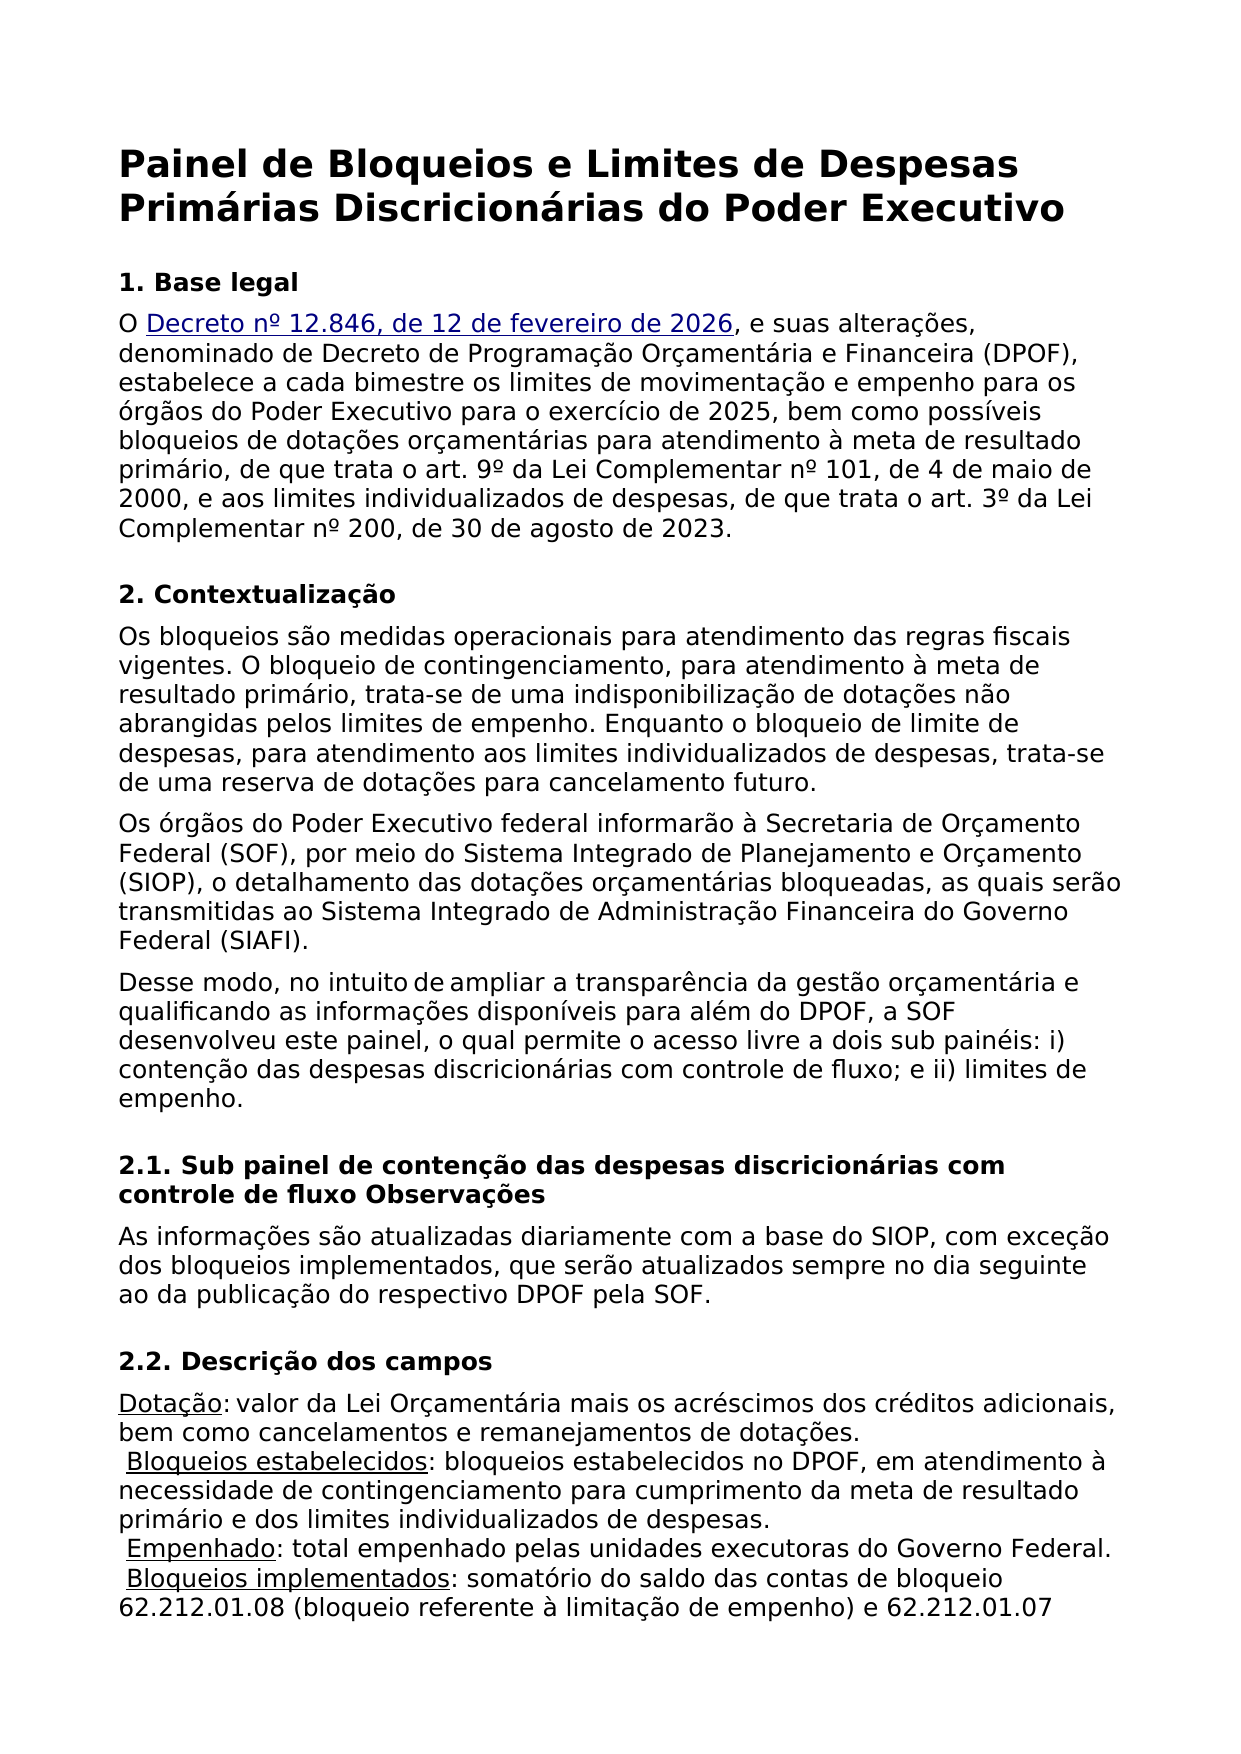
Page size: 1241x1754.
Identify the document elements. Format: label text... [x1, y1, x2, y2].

text As informações são atualizadas diariamente com a base do SIOP, com exceção dos bloqueios implementados, que serão atualizados sempre no dia seguinte ao da publicação do respectivo DPOF pela SOF. [118, 1222, 1122, 1309]
text Os órgãos do Poder Executivo federal informarão à Secretaria de Orçamento Federal (SOF), por meio do Sistema Integrado de Planejamento e Orçamento (SIOP), o detalhamento das dotações orçamentárias bloqueadas, as quais serão transmitidas ao Sistema Integrado de Administração Financeira do Governo Federal (SIAFI). [118, 809, 1122, 955]
subtitle Painel de Bloqueios e Limites de Despesas Primárias Discricionárias do Poder Executivo [118, 143, 1122, 230]
text Dotação: valor da Lei Orçamentária mais os acréscimos dos créditos adicionais, bem como cancelamentos e remanejamentos de dotações. Bloqueios estabelecidos: bloqueios estabelecidos no DPOF, em atendimento à necessidade de contingenciamento para cumprimento da meta de resultado primário e dos limites individualizados de despesas. Empenhado: total empenhado pelas unidades executoras do Governo Federal. Bloqueios implementados: somatório do saldo das contas de bloqueio 62.212.01.08 (bloqueio referente à limitação de empenho) e 62.212.01.07 [118, 1389, 1122, 1622]
text Os bloqueios são medidas operacionais para atendimento das regras fiscais vigentes. O bloqueio de contingenciamento, para atendimento à meta de resultado primário, trata-se de uma indisponibilização de dotações não abrangidas pelos limites de empenho. Enquanto o bloqueio de limite de despesas, para atendimento aos limites individualizados de despesas, trata-se de uma reserva de dotações para cancelamento futuro. [118, 622, 1122, 797]
subtitle 2. Contextualização [118, 580, 1122, 609]
subtitle 2.2. Descrição dos campos [118, 1347, 1122, 1376]
text O Decreto nº 12.846, de 12 de fevereiro de 2026, e suas alterações, denominado de Decreto de Programação Orçamentária e Financeira (DPOF), estabelece a cada bimestre os limites de movimentação e empenho para os órgãos do Poder Executivo para o exercício de 2025, bem como possíveis bloqueios de dotações orçamentárias para atendimento à meta de resultado primário, de que trata o art. 9º da Lei Complementar nº 101, de 4 de maio de 2000, e aos limites individualizados de despesas, de que trata o art. 3º da Lei Complementar nº 200, de 30 de agosto de 2023. [118, 309, 1122, 543]
text Desse modo, no intuito de ampliar a transparência da gestão orçamentária e qualificando as informações disponíveis para além do DPOF, a SOF desenvolveu este painel, o qual permite o acesso livre a dois sub painéis: i) contenção das despesas discricionárias com controle de fluxo; e ii) limites de empenho. [118, 968, 1122, 1114]
subtitle 2.1. Sub painel de contenção das despesas discricionárias com controle de fluxo Observações [118, 1151, 1122, 1209]
subtitle 1. Base legal [118, 268, 1122, 297]
